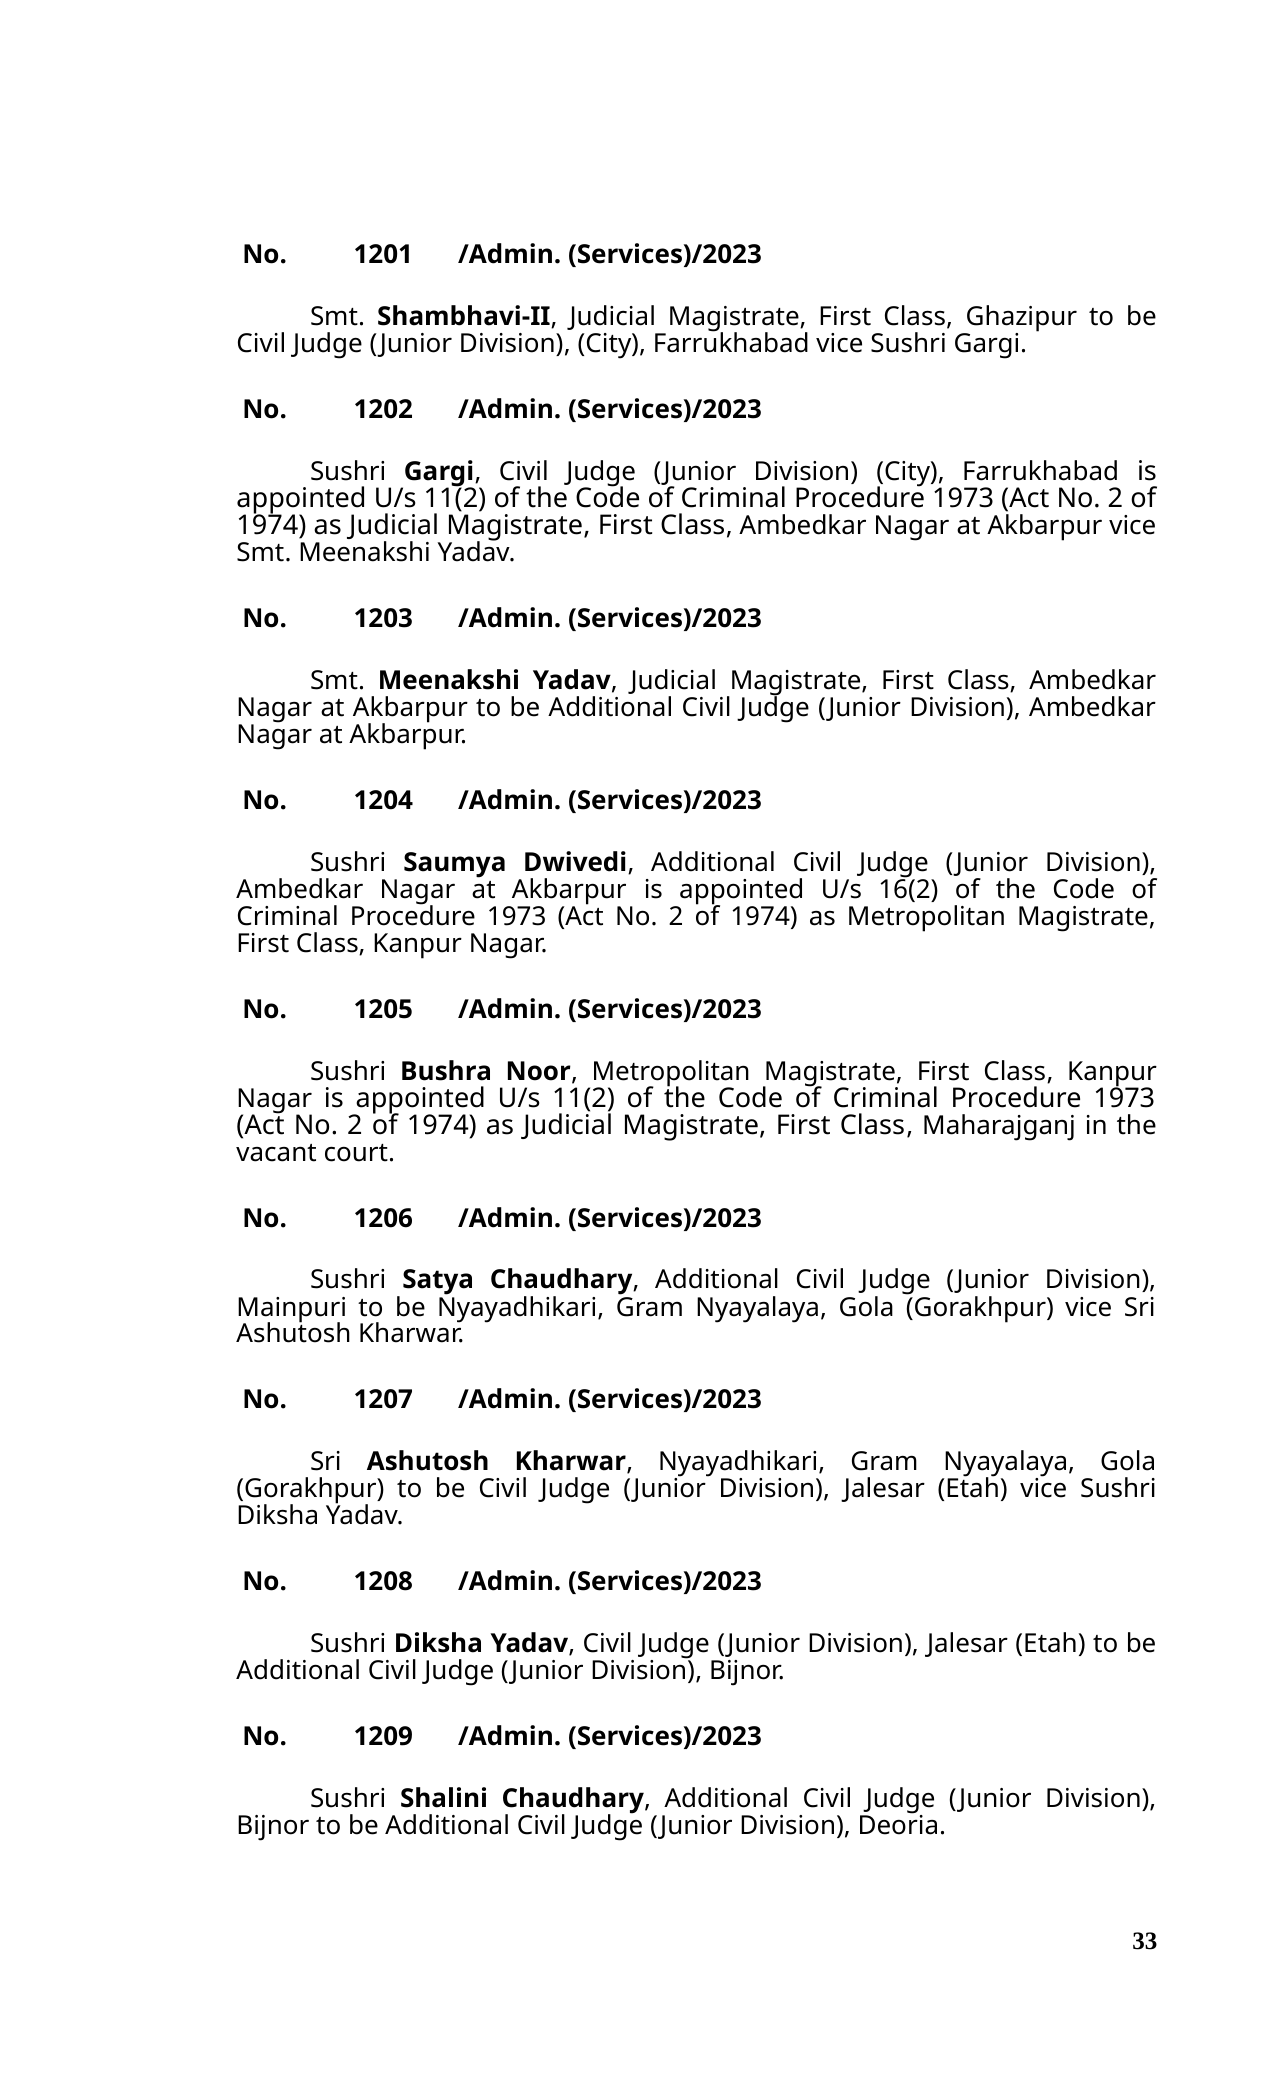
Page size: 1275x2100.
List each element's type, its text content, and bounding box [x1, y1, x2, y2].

text Sushri Shalini Chaudhary, Additional Civil Judge (Junior Division), Bijnor to be Additional Civil Judge (Junior Division), Deoria. [236, 1786, 1157, 1840]
text Sushri Saumya Dwivedi, Additional Civil Judge (Junior Division), Ambedkar Nagar at Akbarpur is appointed U/s 16(2) of the Code of Criminal Procedure 1973 (Act No. 2 of 1974) as Metropolitan Magistrate, First Class, Kanpur Nagar. [236, 850, 1157, 958]
table_header No. [236, 1712, 310, 1759]
table_header No. [236, 1557, 310, 1604]
table_header [310, 230, 452, 277]
table_header No. [236, 230, 310, 277]
text Sushri Gargi, Civil Judge (Junior Division) (City), Farrukhabad is appointed U/s 11(2) of the Code of Criminal Procedure 1973 (Act No. 2 of 1974) as Judicial Magistrate, First Class, Ambedkar Nagar at Akbarpur vice Smt. Meenakshi Yadav. [236, 459, 1157, 567]
table_header /Admin. (Services)/2023 [452, 1557, 837, 1604]
table_header [310, 1557, 452, 1604]
table_header [310, 985, 452, 1032]
table_header No. [236, 776, 310, 823]
text Smt. Meenakshi Yadav, Judicial Magistrate, First Class, Ambedkar Nagar at Akbarpur to be Additional Civil Judge (Junior Division), Ambedkar Nagar at Akbarpur. [236, 668, 1157, 749]
table_header [310, 776, 452, 823]
table_header [310, 1194, 452, 1240]
text Sri Ashutosh Kharwar, Nyayadhikari, Gram Nyayalaya, Gola (Gorakhpur) to be Civil Judge (Junior Division), Jalesar (Etah) vice Sushri Diksha Yadav. [236, 1449, 1157, 1530]
text Smt. Shambhavi-II, Judicial Magistrate, First Class, Ghazipur to be Civil Judge (Junior Division), (City), Farrukhabad vice Sushri Gargi. [236, 304, 1157, 358]
table_header No. [236, 594, 310, 641]
table_header No. [236, 1194, 310, 1240]
table_header /Admin. (Services)/2023 [452, 776, 837, 823]
table_header [310, 594, 452, 641]
table_header /Admin. (Services)/2023 [452, 1194, 837, 1240]
text Sushri Satya Chaudhary, Additional Civil Judge (Junior Division), Mainpuri to be Nyayadhikari, Gram Nyayalaya, Gola (Gorakhpur) vice Sri Ashutosh Kharwar. [236, 1267, 1157, 1348]
table_header [310, 1712, 452, 1759]
table_header /Admin. (Services)/2023 [452, 1712, 837, 1759]
table_header /Admin. (Services)/2023 [452, 230, 837, 277]
table_header No. [236, 985, 310, 1032]
text Sushri Bushra Noor, Metropolitan Magistrate, First Class, Kanpur Nagar is appointed U/s 11(2) of the Code of Criminal Procedure 1973 (Act No. 2 of 1974) as Judicial Magistrate, First Class, Maharajganj in the vacant court. [236, 1058, 1157, 1166]
table_header /Admin. (Services)/2023 [452, 594, 837, 641]
table_header No. [236, 385, 310, 432]
table_header /Admin. (Services)/2023 [452, 1375, 837, 1422]
table_header [310, 1375, 452, 1422]
table_header [310, 385, 452, 432]
table_header /Admin. (Services)/2023 [452, 985, 837, 1032]
text Sushri Diksha Yadav, Civil Judge (Junior Division), Jalesar (Etah) to be Additional Civil Judge (Junior Division), Bijnor. [236, 1631, 1157, 1685]
table_header /Admin. (Services)/2023 [452, 385, 837, 432]
table_header No. [236, 1375, 310, 1422]
